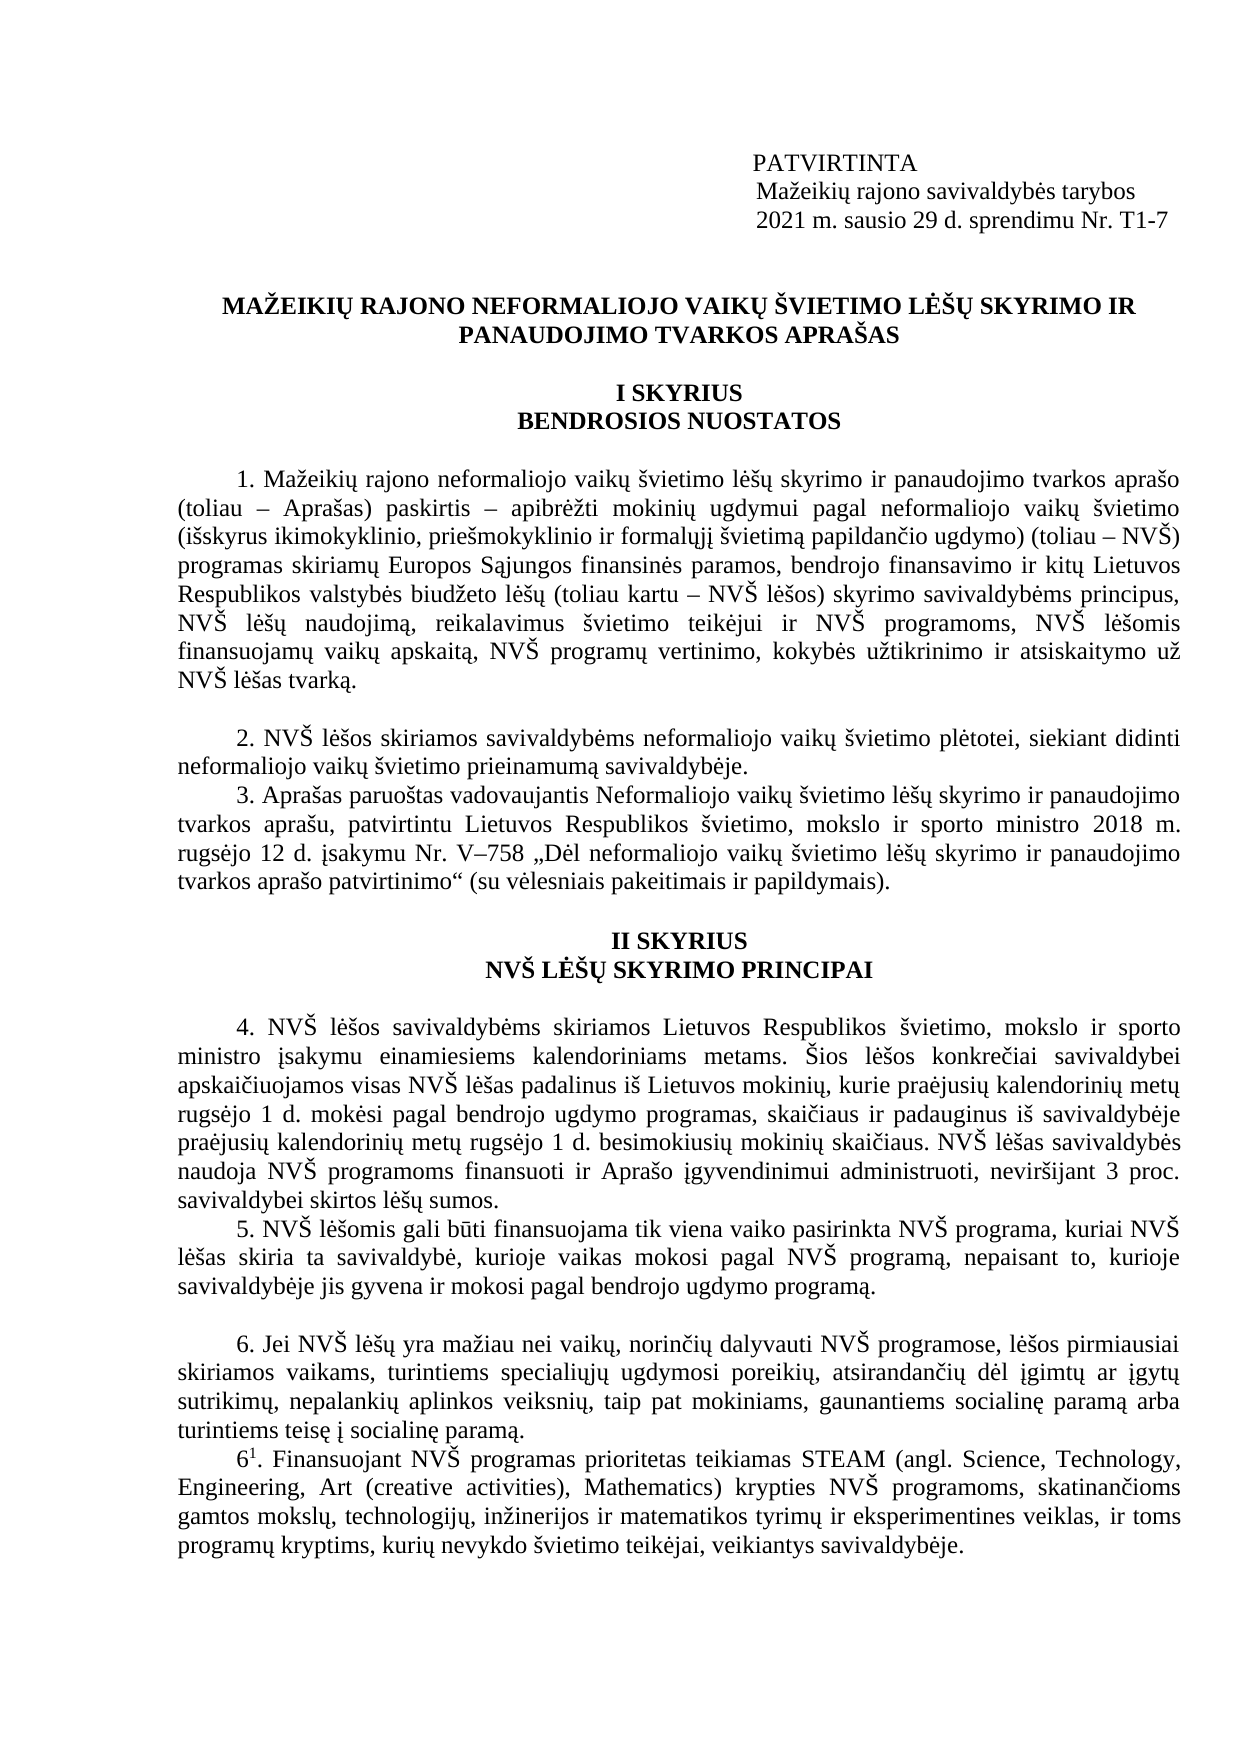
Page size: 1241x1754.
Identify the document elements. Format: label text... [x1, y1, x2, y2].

text 5. NVŠ lėšomis gali būti finansuojama tik viena vaiko pasirinkta NVŠ programa, kuriai NVŠ lėšas skiria ta savivaldybė, kurioje vaikas mokosi pagal NVŠ programą, nepaisant to, kurioje savivaldybėje jis gyvena ir mokosi pagal bendrojo ugdymo programą. [177, 1214, 1181, 1300]
text 6. Jei NVŠ lėšų yra mažiau nei vaikų, norinčių dalyvauti NVŠ programose, lėšos pirmiausiai skiriamos vaikams, turintiems specialiųjų ugdymosi poreikių, atsirandančių dėl įgimtų ar įgytų sutrikimų, nepalankių aplinkos veiksnių, taip pat mokiniams, gaunantiems socialinę paramą arba turintiems teisę į socialinę paramą. [177, 1329, 1181, 1444]
text II SKYRIUS [177, 926, 1181, 955]
text 61. Finansuojant NVŠ programas prioritetas teikiamas STEAM (angl. Science, Technology, Engineering, Art (creative activities), Mathematics) krypties NVŠ programoms, skatinančioms gamtos mokslų, technologijų, inžinerijos ir matematikos tyrimų ir eksperimentines veiklas, ir toms programų kryptims, kurių nevykdo švietimo teikėjai, veikiantys savivaldybėje. [177, 1444, 1181, 1559]
text MAŽEIKIŲ RAJONO NEFORMALIOJO VAIKŲ ŠVIETIMO LĖŠŲ SKYRIMO IR PANAUDOJIMO TVARKOS APRAŠAS [177, 291, 1181, 349]
text I SKYRIUS [177, 378, 1181, 406]
text 4. NVŠ lėšos savivaldybėms skiriamos Lietuvos Respublikos švietimo, mokslo ir sporto ministro įsakymu einamiesiems kalendoriniams metams. Šios lėšos konkrečiai savivaldybei apskaičiuojamos visas NVŠ lėšas padalinus iš Lietuvos mokinių, kurie praėjusių kalendorinių metų rugsėjo 1 d. mokėsi pagal bendrojo ugdymo programas, skaičiaus ir padauginus iš savivaldybėje praėjusių kalendorinių metų rugsėjo 1 d. besimokiusių mokinių skaičiaus. NVŠ lėšas savivaldybės naudoja NVŠ programoms finansuoti ir Aprašo įgyvendinimui administruoti, neviršijant 3 proc. savivaldybei skirtos lėšų sumos. [177, 1012, 1181, 1214]
text nVŠ lėšų skyrimo PRINCIPAI [177, 955, 1181, 984]
text PATVIRTINTA [752, 148, 1181, 176]
text 1. Mažeikių rajono neformaliojo vaikų švietimo lėšų skyrimo ir panaudojimo tvarkos aprašo (toliau – Aprašas) paskirtis – apibrėžti mokinių ugdymui pagal neformaliojo vaikų švietimo (išskyrus ikimokyklinio, priešmokyklinio ir formalųjį švietimą papildančio ugdymo) (toliau – NVŠ) programas skiriamų Europos Sąjungos finansinės paramos, bendrojo finansavimo ir kitų Lietuvos Respublikos valstybės biudžeto lėšų (toliau kartu – NVŠ lėšos) skyrimo savivaldybėms principus, NVŠ lėšų naudojimą, reikalavimus švietimo teikėjui ir NVŠ programoms, NVŠ lėšomis finansuojamų vaikų apskaitą, NVŠ programų vertinimo, kokybės užtikrinimo ir atsiskaitymo už NVŠ lėšas tvarką. [177, 464, 1181, 694]
text 2021 m. sausio 29 d. sprendimu Nr. T1-7 [753, 205, 1181, 234]
text Mažeikių rajono savivaldybės tarybos [753, 176, 1181, 205]
text 3. Aprašas paruoštas vadovaujantis Neformaliojo vaikų švietimo lėšų skyrimo ir panaudojimo tvarkos aprašu, patvirtintu Lietuvos Respublikos švietimo, mokslo ir sporto ministro 2018 m. rugsėjo 12 d. įsakymu Nr. V–758 „Dėl neformaliojo vaikų švietimo lėšų skyrimo ir panaudojimo tvarkos aprašo patvirtinimo“ (su vėlesniais pakeitimais ir papildymais). [177, 780, 1181, 895]
text 2. NVŠ lėšos skiriamos savivaldybėms neformaliojo vaikų švietimo plėtotei, siekiant didinti neformaliojo vaikų švietimo prieinamumą savivaldybėje. [177, 723, 1181, 780]
text BENDROSIOS NUOSTATOS [177, 406, 1181, 435]
